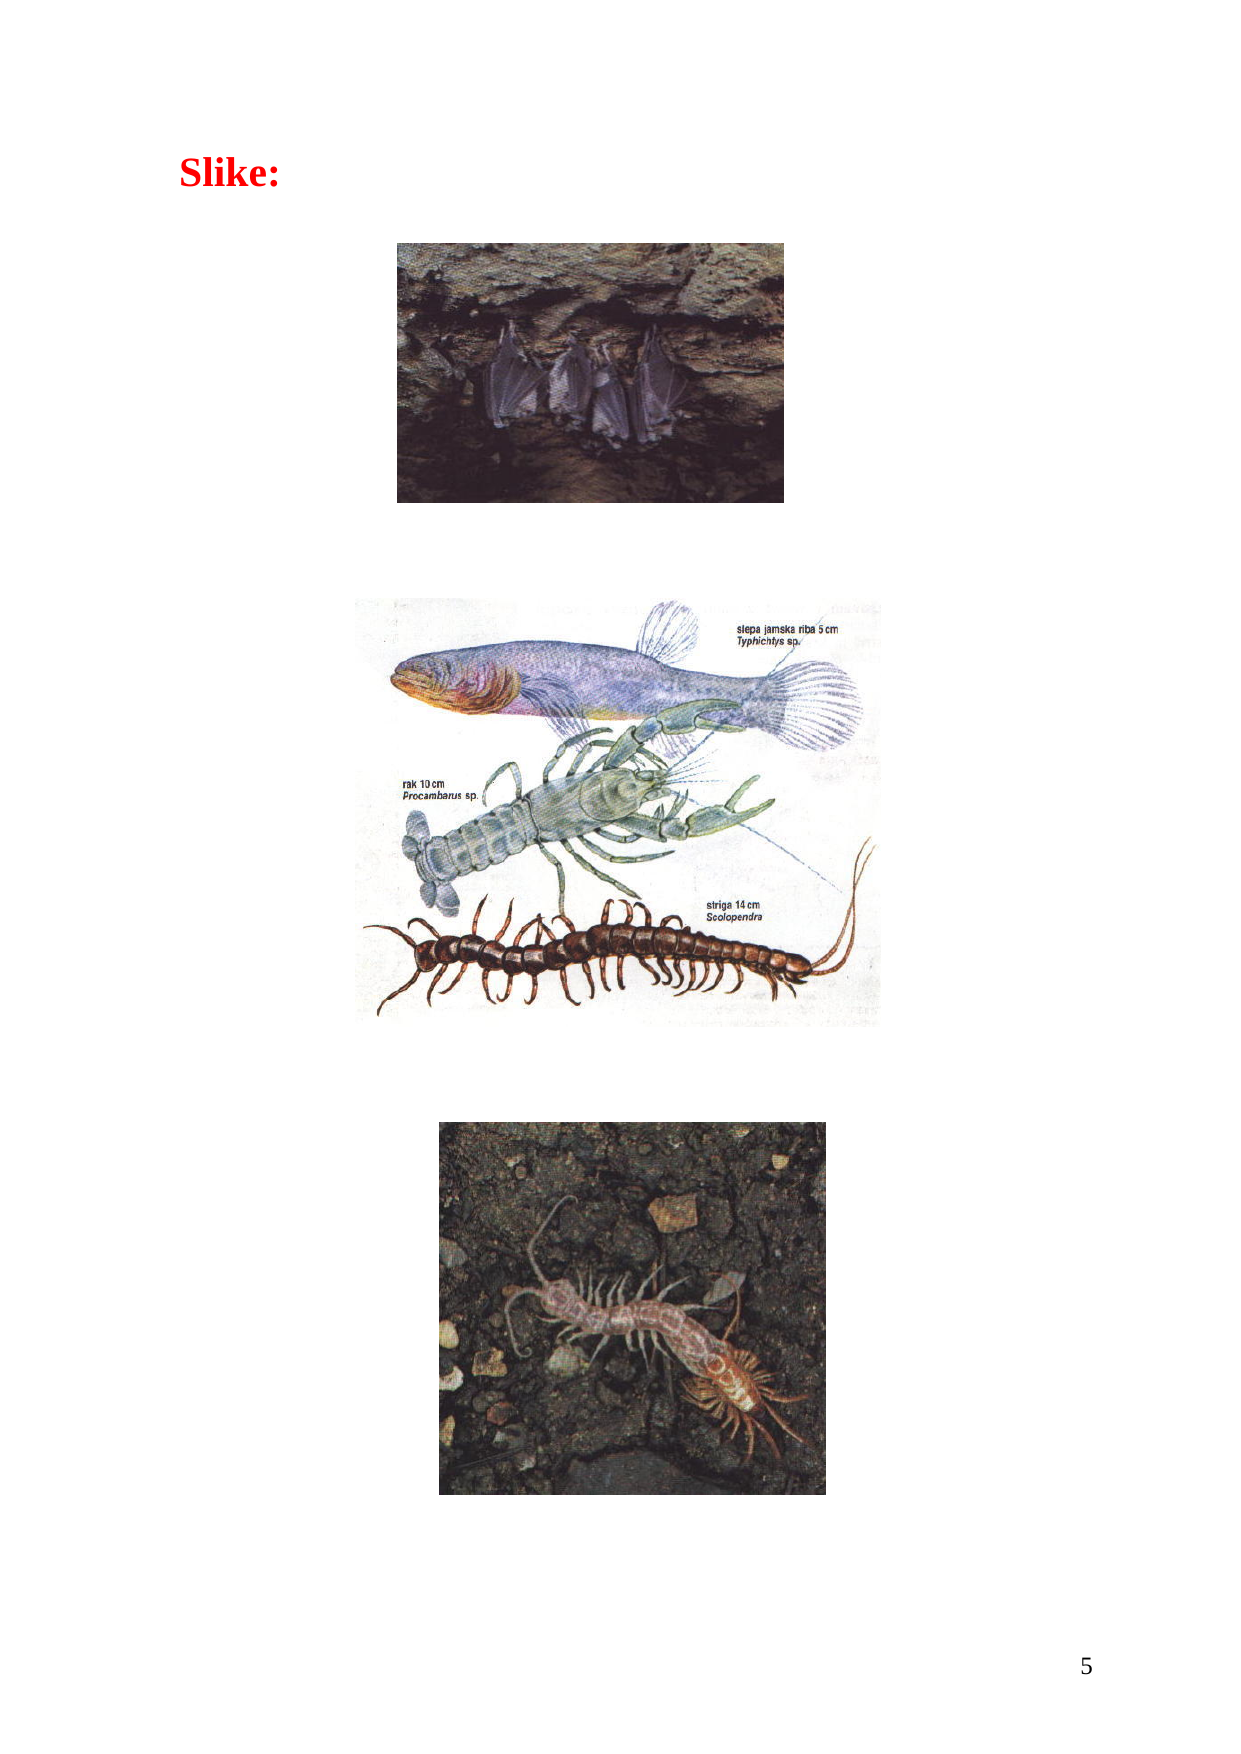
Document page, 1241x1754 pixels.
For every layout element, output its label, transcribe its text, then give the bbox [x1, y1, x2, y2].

picture [397, 243, 784, 503]
picture [439, 1122, 826, 1495]
picture [355, 598, 881, 1027]
text Slike: [148, 148, 1093, 196]
